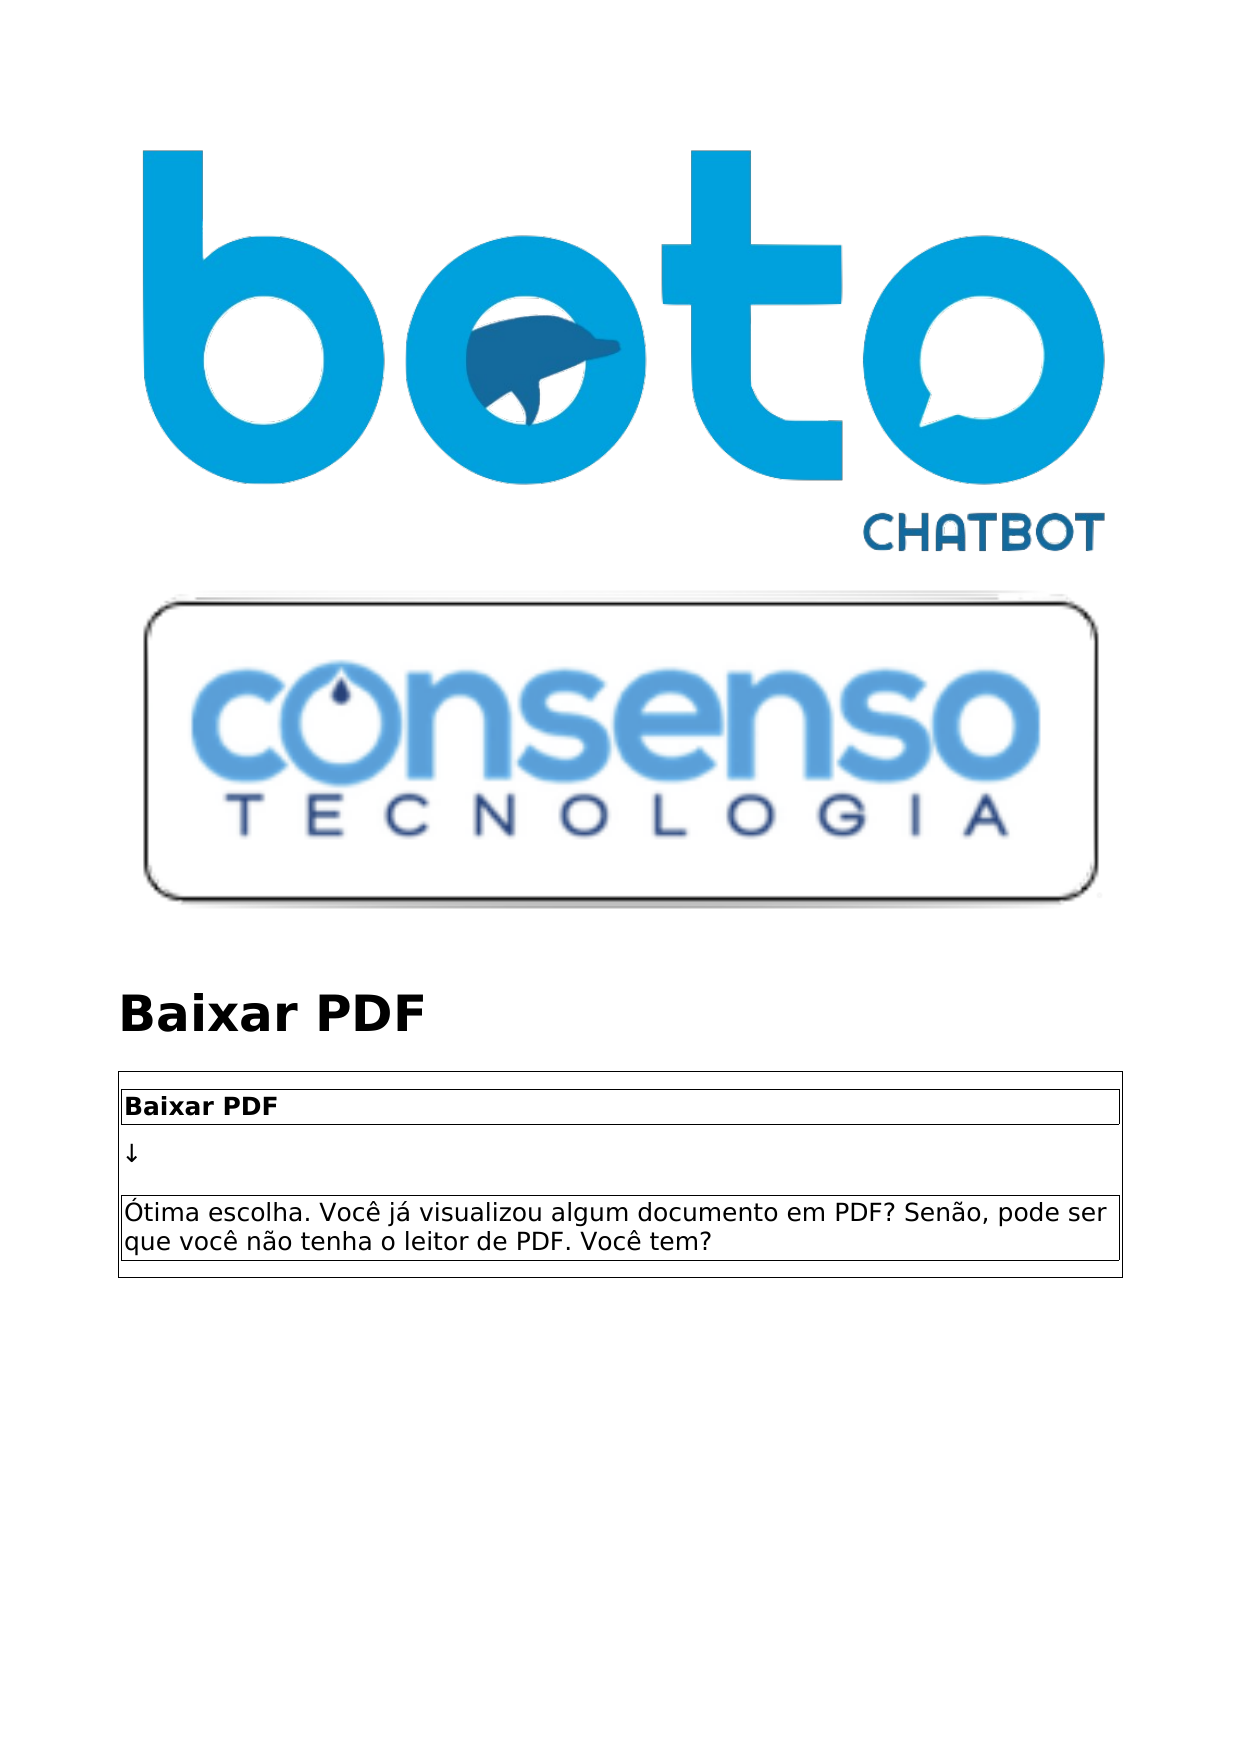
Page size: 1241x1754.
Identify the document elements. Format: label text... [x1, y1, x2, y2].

subtitle Baixar PDF [118, 985, 1122, 1044]
table_header ↓ [119, 1072, 1122, 1277]
picture [118, 118, 1123, 575]
picture [118, 586, 1123, 936]
table_header Baixar PDF [122, 1090, 1119, 1124]
table_header Ótima escolha. Você já visualizou algum documento em PDF? Senão, pode ser que você não tenha o leitor de PDF. Você tem? [122, 1196, 1119, 1259]
